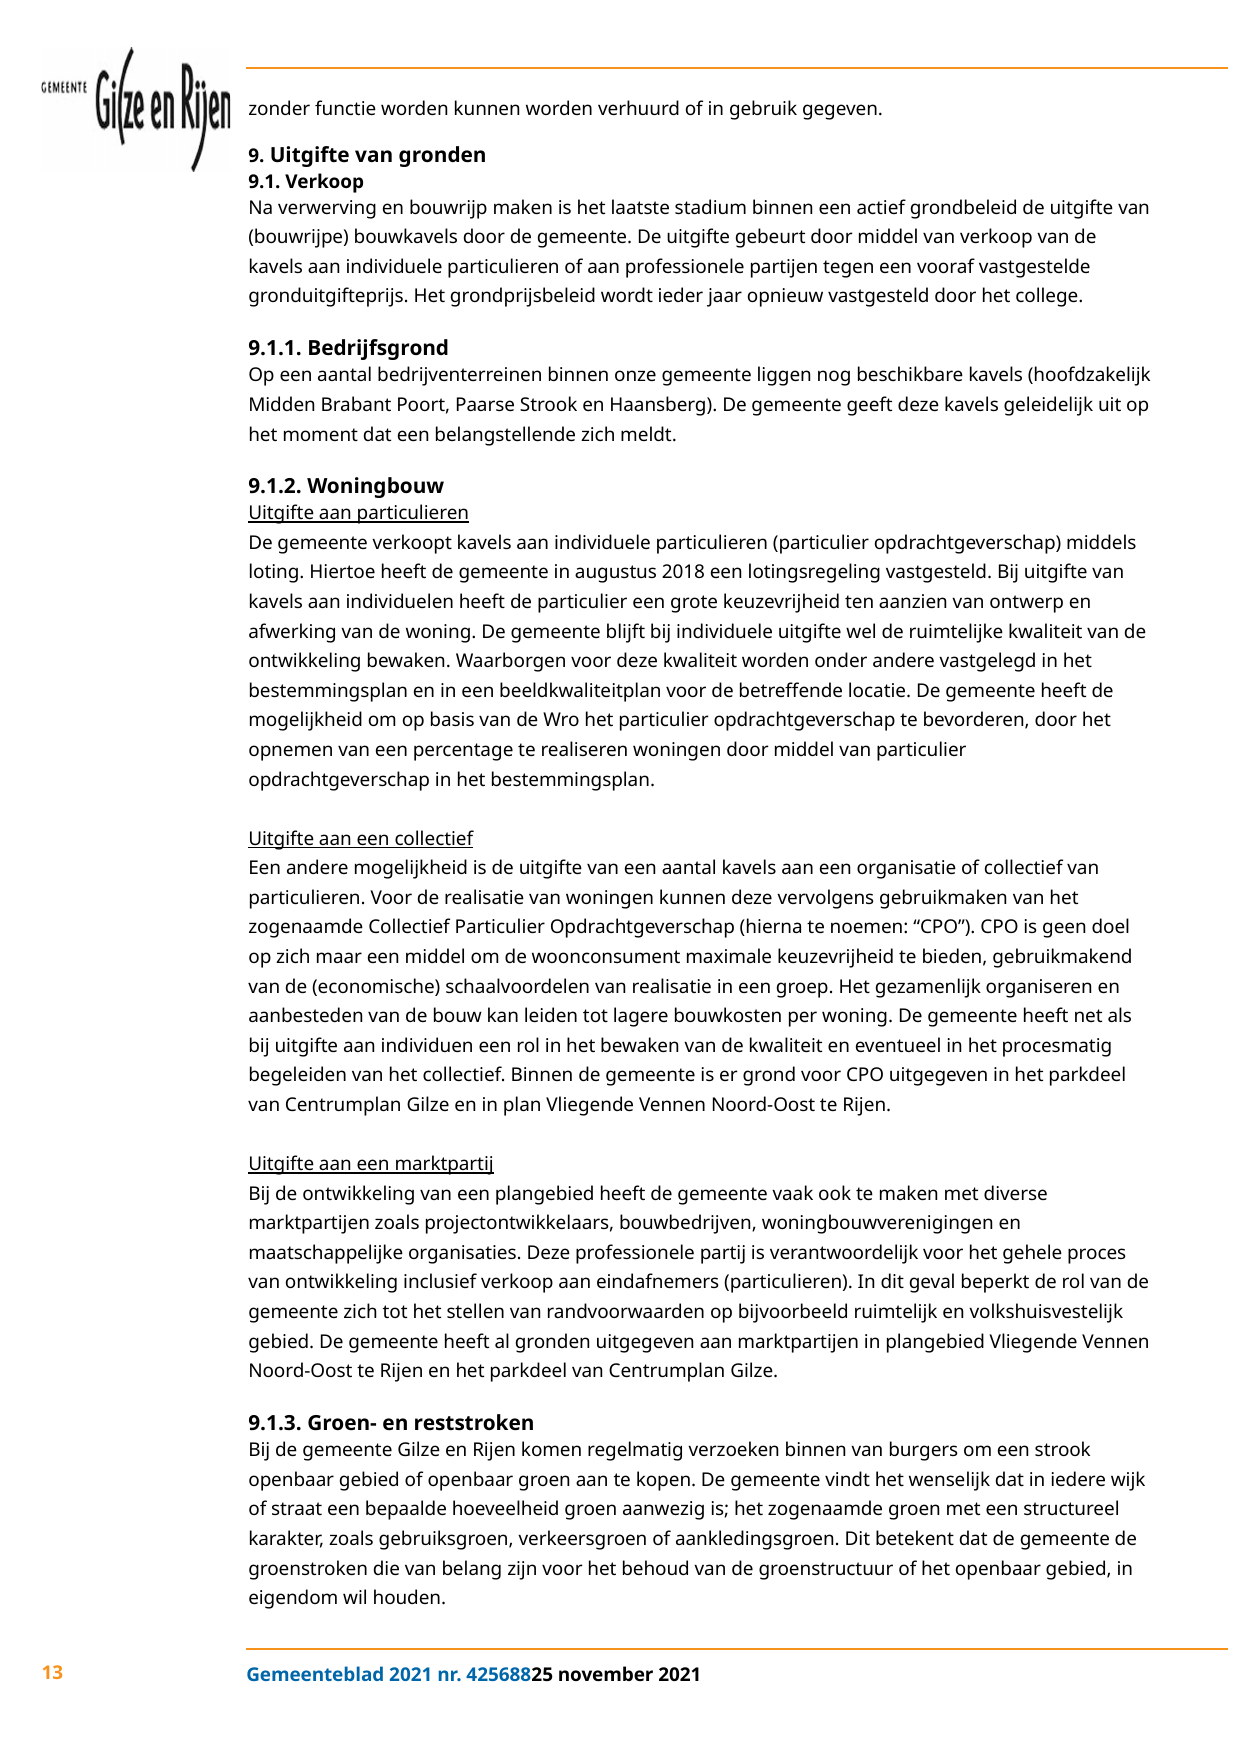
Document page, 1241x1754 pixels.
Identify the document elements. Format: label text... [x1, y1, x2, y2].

text Na verwerving en bouwrijp maken is het laatste stadium binnen een actief grondbeleid de uitgifte van (bouwrijpe) bouwkavels door de gemeente. De uitgifte gebeurt door middel van verkoop van de kavels aan individuele particulieren of aan professionele partijen tegen een vooraf vastgestelde gronduitgifteprijs. Het grondprijsbeleid wordt ieder jaar opnieuw vastgesteld door het college. [248, 194, 1152, 308]
text Uitgifte aan een collectief [248, 825, 1152, 851]
text Op een aantal bedrijventerreinen binnen onze gemeente liggen nog beschikbare kavels (hoofdzakelijk Midden Brabant Poort, Paarse Strook en Haansberg). De gemeente geeft deze kavels geleidelijk uit op het moment dat een belangstellende zich meldt. [248, 362, 1152, 446]
text 9.1.1. Bedrijfsgrond [248, 333, 1152, 362]
text Bij de ontwikkeling van een plangebied heeft de gemeente vaak ook te maken met diverse marktpartijen zoals projectontwikkelaars, bouwbedrijven, woningbouwverenigingen en maatschappelijke organisaties. Deze professionele partij is verantwoordelijk voor het gehele proces van ontwikkeling inclusief verkoop aan eindafnemers (particulieren). In dit geval beperkt de rol van de gemeente zich tot het stellen van randvoorwaarden op bijvoorbeeld ruimtelijk en volkshuisvestelijk gebied. De gemeente heeft al gronden uitgegeven aan marktpartijen in plangebied Vliegende Vennen Noord-Oost te Rijen en het parkdeel van Centrumplan Gilze. [248, 1180, 1152, 1383]
text 9.1. Verkoop [248, 168, 1152, 194]
text Bij de gemeente Gilze en Rijen komen regelmatig verzoeken binnen van burgers om een strook openbaar gebied of openbaar groen aan te kopen. De gemeente vindt het wenselijk dat in iedere wijk of straat een bepaalde hoeveelheid groen aanwezig is; het zogenaamde groen met een structureel karakter, zoals gebruiksgroen, verkeersgroen of aankledingsgroen. Dit betekent dat de gemeente de groenstroken die van belang zijn voor het behoud van de groenstructuur of het openbaar gebied, in eigendom wil houden. [248, 1436, 1152, 1610]
text Uitgifte aan een marktpartij [248, 1150, 1152, 1176]
text De gemeente verkoopt kavels aan individuele particulieren (particulier opdrachtgeverschap) middels loting. Hiertoe heeft de gemeente in augustus 2018 een lotingsregeling vastgesteld. Bij uitgifte van kavels aan individuelen heeft de particulier een grote keuzevrijheid ten aanzien van ontwerp en afwerking van de woning. De gemeente blijft bij individuele uitgifte wel de ruimtelijke kwaliteit van de ontwikkeling bewaken. Waarborgen voor deze kwaliteit worden onder andere vastgelegd in het bestemmingsplan en in een beeldkwaliteitplan voor de betreffende locatie. De gemeente heeft de mogelijkheid om op basis van de Wro het particulier opdrachtgeverschap te bevorderen, door het opnemen van een percentage te realiseren woningen door middel van particulier opdrachtgeverschap in het bestemmingsplan. [248, 529, 1152, 792]
picture [41, 47, 231, 172]
text Uitgifte aan particulieren [248, 499, 1152, 525]
text Een andere mogelijkheid is de uitgifte van een aantal kavels aan een organisatie of collectief van particulieren. Voor de realisatie van woningen kunnen deze vervolgens gebruikmaken van het zogenaamde Collectief Particulier Opdrachtgeverschap (hierna te noemen: “CPO”). CPO is geen doel op zich maar een middel om de woonconsument maximale keuzevrijheid te bieden, gebruikmakend van de (economische) schaalvoordelen van realisatie in een groep. Het gezamenlijk organiseren en aanbesteden van de bouw kan leiden tot lagere bouwkosten per woning. De gemeente heeft net als bij uitgifte aan individuen een rol in het bewaken van de kwaliteit en eventueel in het procesmatig begeleiden van het collectief. Binnen de gemeente is er grond voor CPO uitgegeven in het parkdeel van Centrumplan Gilze en in plan Vliegende Vennen Noord-Oost te Rijen. [248, 854, 1152, 1117]
text 9. Uitgifte van gronden [248, 140, 1152, 168]
text 9.1.2. Woningbouw [248, 471, 1152, 499]
table_header zonder functie worden kunnen worden verhuurd of in gebruik gegeven. [248, 95, 1152, 121]
text 9.1.3. Groen- en reststroken [248, 1408, 1152, 1436]
